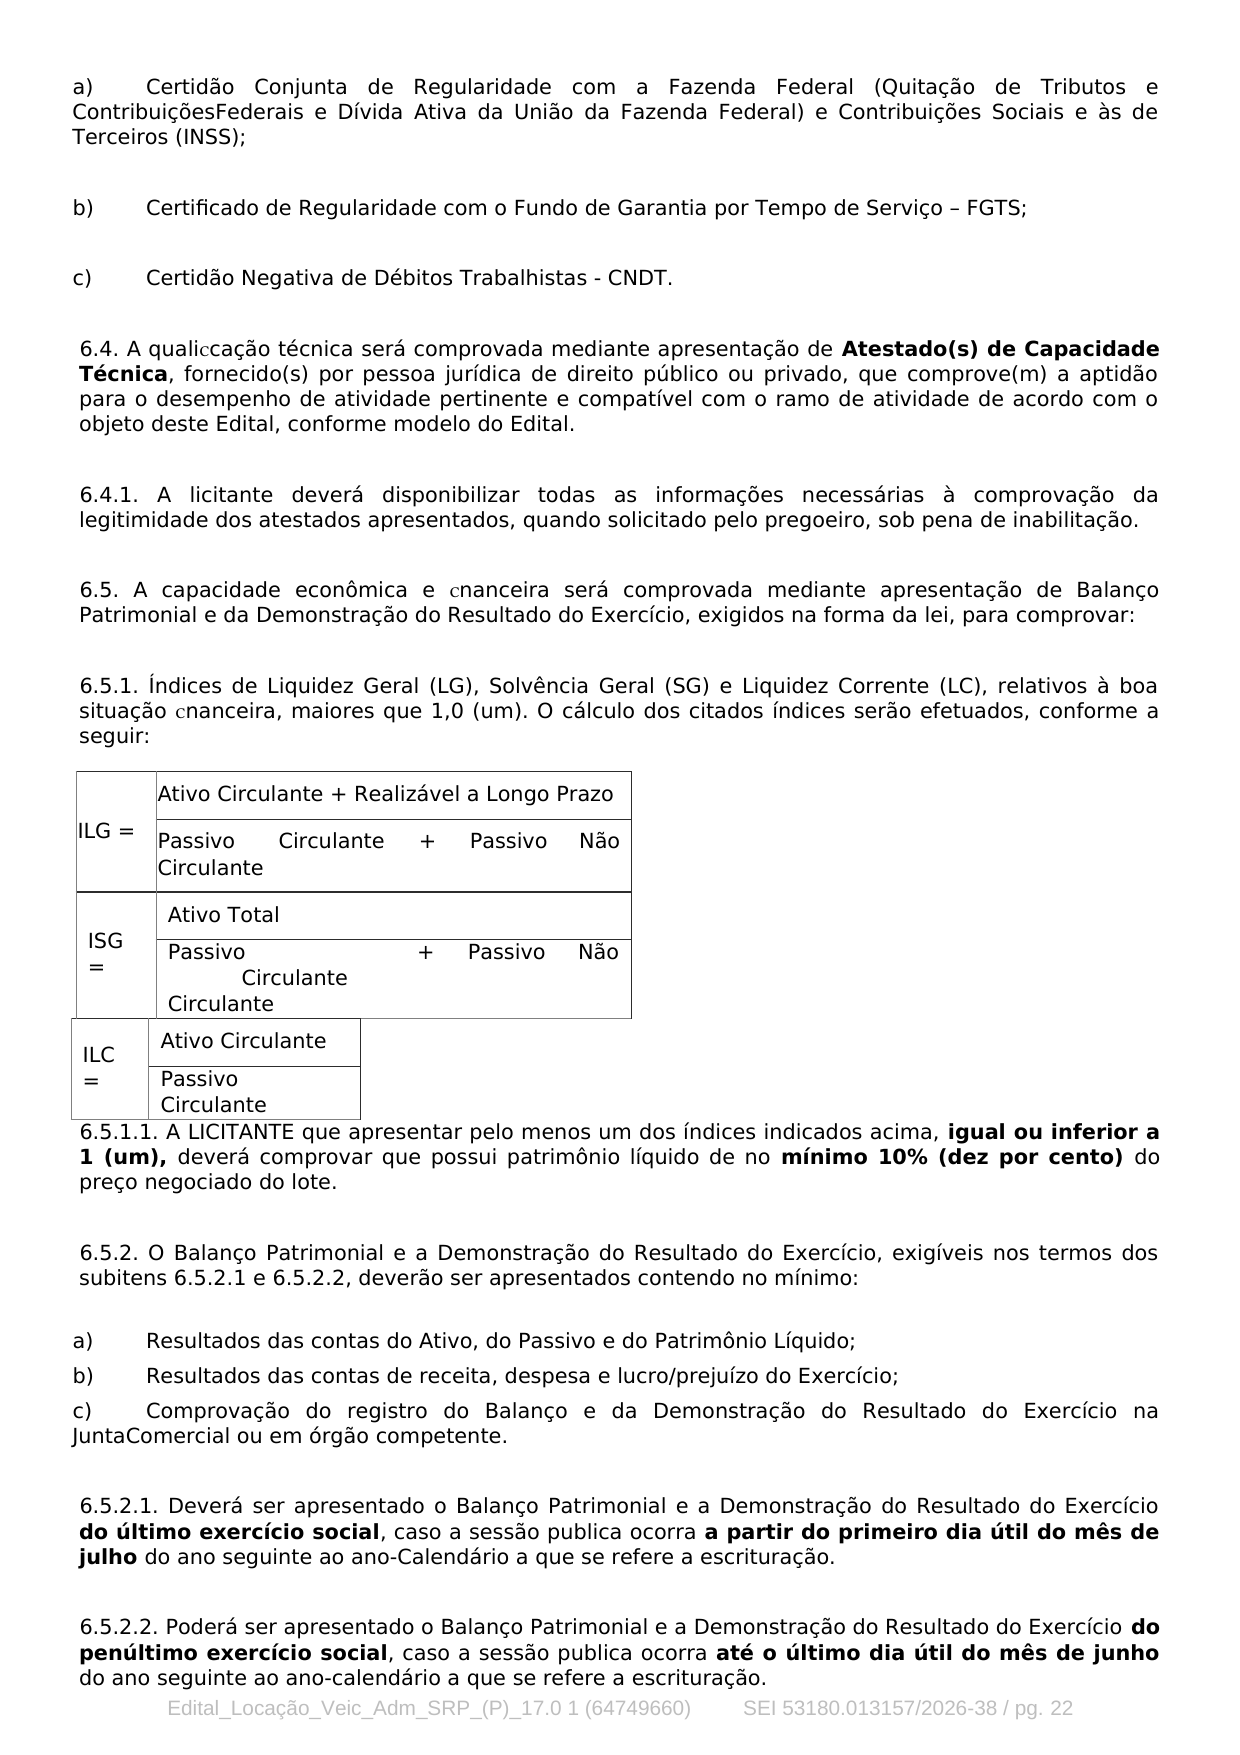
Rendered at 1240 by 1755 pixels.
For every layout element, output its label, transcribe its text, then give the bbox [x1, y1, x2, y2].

list Certidão Conjunta de Regularidade com a Fazenda Federal (Quitação de Tributos e ContribuiçõesFederais e Dívida Ativa da União da Fazenda Federal) e Contribuições Sociais e às de Terceiros (INSS); [72, 75, 1160, 150]
text 6.5.2.1. Deverá ser apresentado o Balanço Patrimonial e a Demonstração do Resultado do Exercício do último exercício social, caso a sessão publica ocorra a partir do primeiro dia útil do mês de julho do ano seguinte ao ano-Calendário a que se refere a escrituração. [79, 1494, 1160, 1569]
table_cell Passivo Circulante + Passivo Não Circulante [157, 820, 631, 891]
table_header [71, 771, 76, 819]
table_cell Ativo Circulante [149, 1019, 360, 1066]
table_cell [467, 893, 577, 939]
table_cell ISG = [77, 893, 156, 1018]
table_cell [416, 1066, 467, 1119]
table_cell Ativo Total [157, 893, 416, 939]
text 6.5.2.2. Poderá ser apresentado o Balanço Patrimonial e a Demonstração do Resultado do Exercício do penúltimo exercício social, caso a sessão publica ocorra até o último dia útil do mês de junho do ano seguinte ao ano-calendário a que se refere a escrituração. [79, 1615, 1160, 1690]
table_header ILG = [77, 772, 156, 891]
table_cell Passivo Circulante [149, 1067, 360, 1119]
text 6.4.1. A licitante deverá disponibilizar todas as informações necessárias à comprovação da legitimidade dos atestados apresentados, quando solicitado pelo pregoeiro, sob pena de inabilitação. [79, 483, 1160, 532]
table_cell ILC = [72, 1019, 148, 1119]
list Certidão Negativa de Débitos Trabalhistas - CNDT. [72, 266, 1160, 291]
text 6.5.1. Índices de Liquidez Geral (LG), Solvência Geral (SG) e Liquidez Corrente (LC), relativos à boa situação nanceira, maiores que 1,0 (um). O cálculo dos citados índices serão efetuados, conforme a seguir: [79, 674, 1160, 749]
table_cell [71, 939, 76, 1018]
table_cell [416, 893, 467, 939]
table_cell [577, 1066, 631, 1119]
table_cell [577, 1019, 631, 1066]
text 6.4. A qualicação técnica será comprovada mediante apresentação de Atestado(s) de Capacidade Técnica, fornecido(s) por pessoa jurídica de direito público ou privado, que comprove(m) a aptidão para o desempenho de atividade pertinente e compatível com o ramo de atividade de acordo com o objeto deste Edital, conforme modelo do Edital. [79, 337, 1160, 437]
list Certificado de Regularidade com o Fundo de Garantia por Tempo de Serviço – FGTS; [72, 196, 1160, 220]
list Resultados das contas de receita, despesa e lucro/prejuízo do Exercício; [72, 1364, 1160, 1388]
table_cell [467, 1066, 577, 1119]
table_cell [361, 1019, 416, 1066]
text 6.5.1.1. A LICITANTE que apresentar pelo menos um dos índices indicados acima, igual ou inferior a 1 (um), deverá comprovar que possui patrimônio líquido de no mínimo 10% (dez por cento) do preço negociado do lote. [79, 1120, 1160, 1194]
table_cell [467, 1019, 577, 1066]
list Comprovação do registro do Balanço e da Demonstração do Resultado do Exercício na JuntaComercial ou em órgão competente. [72, 1399, 1160, 1448]
table_header Ativo Circulante + Realizável a Longo Prazo [157, 772, 631, 819]
table_cell [416, 1019, 467, 1066]
table_cell Não [577, 940, 631, 1018]
text 6.5. A capacidade econômica e nanceira será comprovada mediante apresentação de Balanço Patrimonial e da Demonstração do Resultado do Exercício, exigidos na forma da lei, para comprovar: [79, 578, 1160, 628]
table_cell + [416, 940, 467, 1018]
table_cell Passivo Circulante Circulante [157, 940, 416, 1018]
text 6.5.2. O Balanço Patrimonial e a Demonstração do Resultado do Exercício, exigíveis nos termos dos subitens 6.5.2.1 e 6.5.2.2, deverão ser apresentados contendo no mínimo: [79, 1241, 1160, 1290]
list Resultados das contas do Ativo, do Passivo e do Patrimônio Líquido; [72, 1329, 1160, 1353]
table_cell Passivo [467, 940, 577, 1018]
table_cell [71, 819, 76, 891]
table_cell [577, 893, 631, 939]
table_cell [361, 1066, 416, 1119]
table_cell [71, 891, 76, 939]
